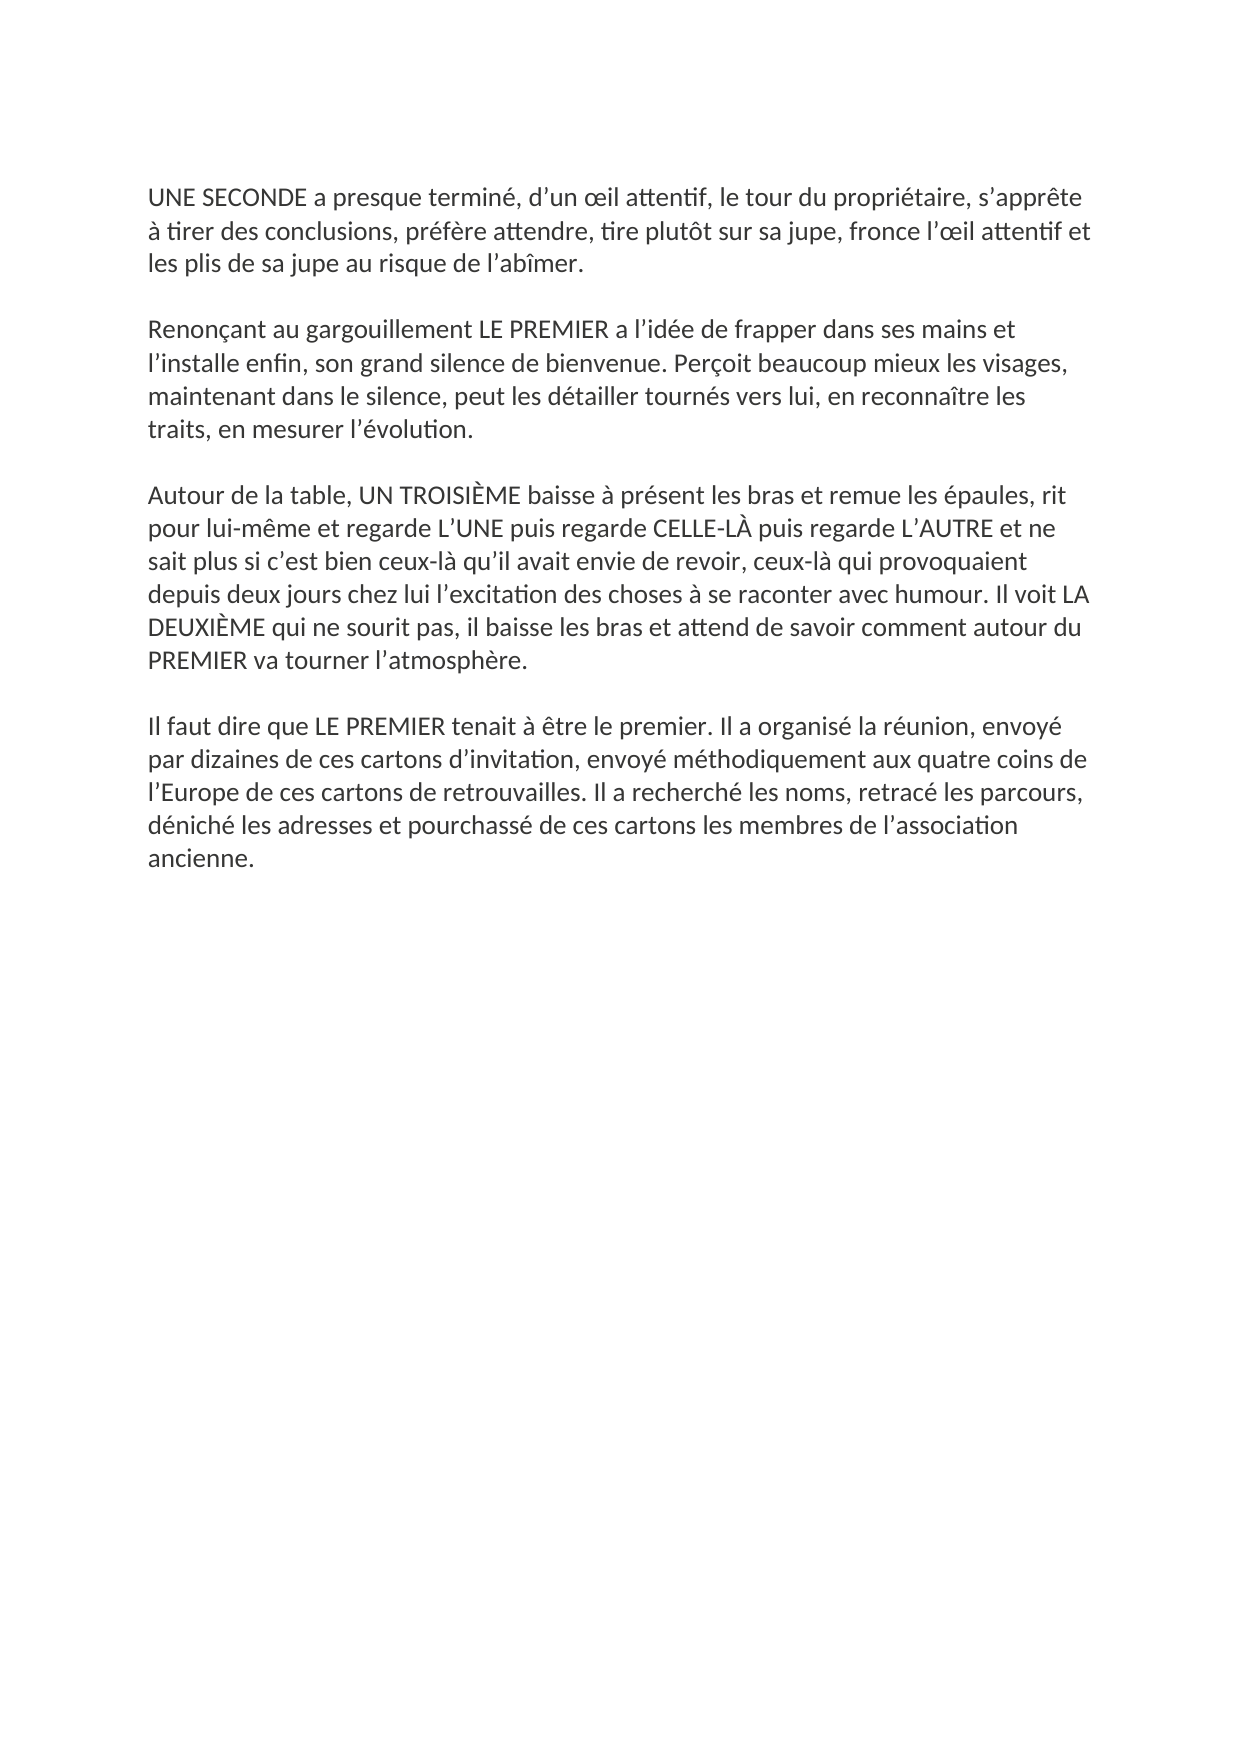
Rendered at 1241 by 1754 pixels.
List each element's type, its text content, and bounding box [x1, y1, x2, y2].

text Il faut dire que LE PREMIER tenait à être le premier. Il a organisé la réunion, envoyé par dizaines de ces cartons d’invitation, envoyé méthodiquement aux quatre coins de l’Europe de ces cartons de retrouvailles. Il a recherché les noms, retracé les parcours, déniché les adresses et pourchassé de ces cartons les membres de l’association ancienne. [148, 709, 1093, 874]
text Autour de la table, UN TROISIÈME baisse à présent les bras et remue les épaules, rit pour lui-même et regarde L’UNE puis regarde CELLE-LÀ puis regarde L’AUTRE et ne sait plus si c’est bien ceux-là qu’il avait envie de revoir, ceux-là qui provoquaient depuis deux jours chez lui l’excitation des choses à se raconter avec humour. Il voit LA DEUXIÈME qui ne sourit pas, il baisse les bras et attend de savoir comment autour du PREMIER va tourner l’atmosphère. [148, 478, 1093, 676]
text Renonçant au gargouillement LE PREMIER a l’idée de frapper dans ses mains et l’installe enfin, son grand silence de bienvenue. Perçoit beaucoup mieux les visages, maintenant dans le silence, peut les détailler tournés vers lui, en reconnaître les traits, en mesurer l’évolution. [148, 313, 1093, 445]
text UNE SECONDE a presque terminé, d’un œil attentif, le tour du propriétaire, s’apprête à tirer des conclusions, préfère attendre, tire plutôt sur sa jupe, fronce l’œil attentif et les plis de sa jupe au risque de l’abîmer. [148, 181, 1093, 280]
